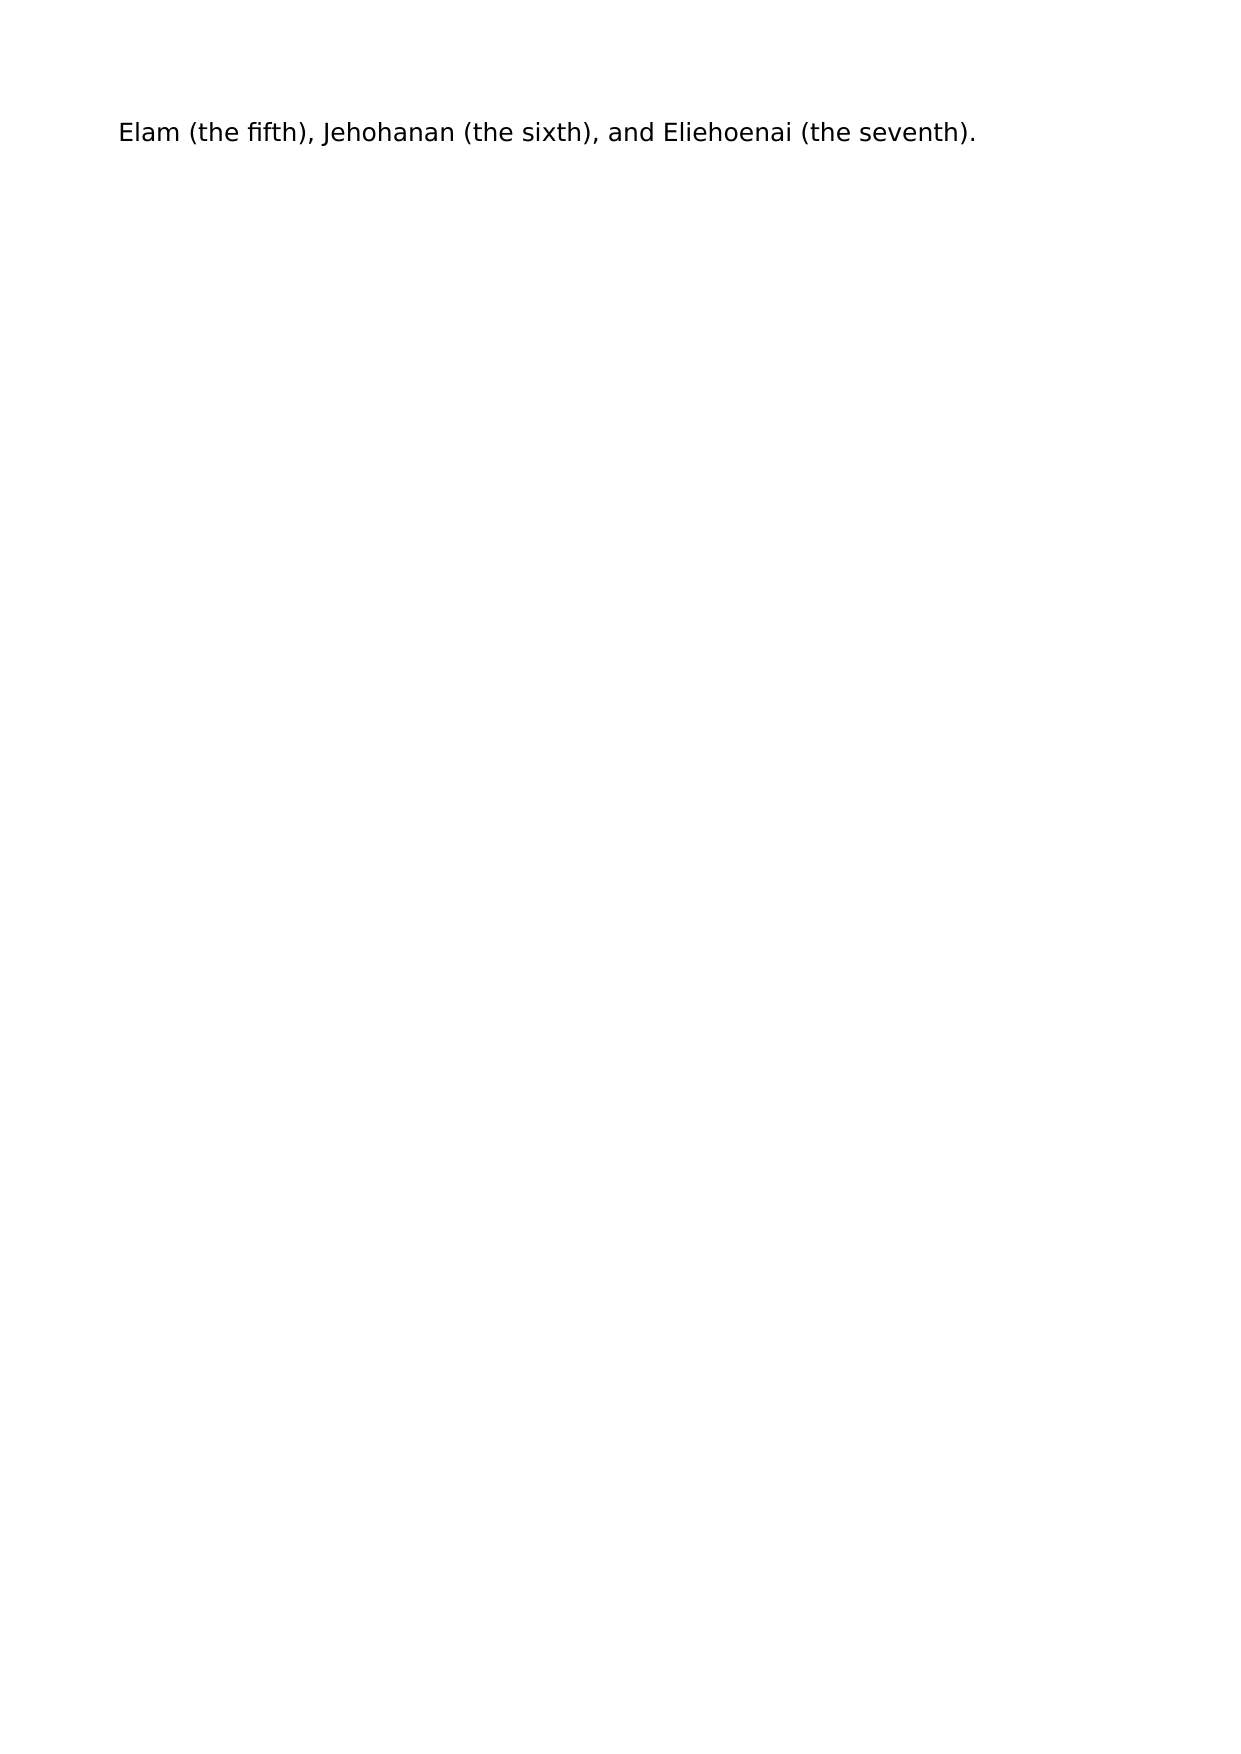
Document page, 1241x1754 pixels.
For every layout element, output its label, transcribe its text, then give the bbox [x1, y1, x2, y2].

text Elam (the fifth), Jehohanan (the sixth), and Eliehoenai (the seventh). [118, 118, 1122, 147]
